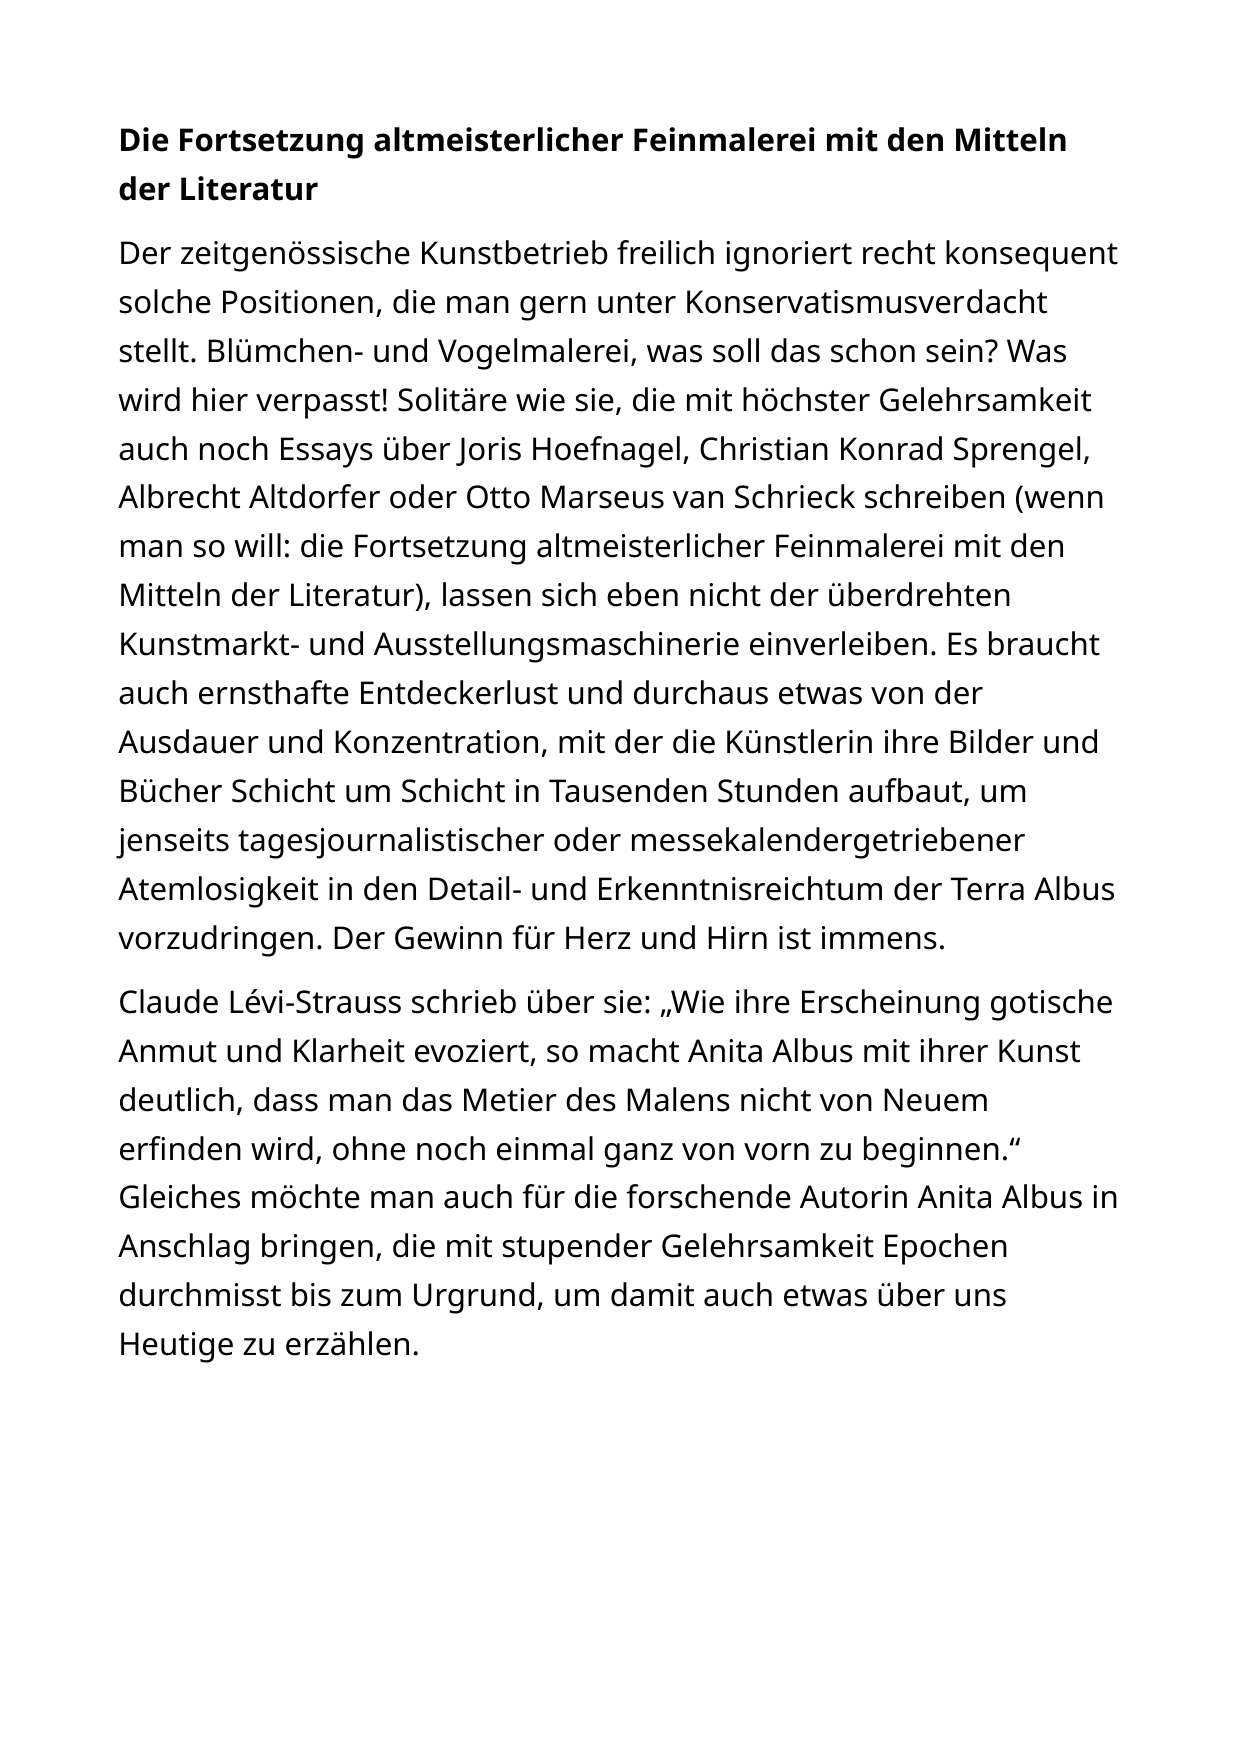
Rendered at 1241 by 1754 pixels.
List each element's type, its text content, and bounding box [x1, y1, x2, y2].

text Die Fortsetzung altmeisterlicher Feinmalerei mit den Mitteln der Literatur [118, 118, 1122, 210]
text Claude Lévi-Strauss schrieb über sie: „Wie ihre Erscheinung gotische Anmut und Klarheit evoziert, so macht Anita Albus mit ihrer Kunst deutlich, dass man das Metier des Malens nicht von Neuem erfinden wird, ohne noch einmal ganz von vorn zu beginnen.“ Gleiches möchte man auch für die forschende Autorin Anita Albus in Anschlag bringen, die mit stupender Gelehrsamkeit Epochen durchmisst bis zum Urgrund, um damit auch etwas über uns Heutige zu erzählen. [118, 979, 1122, 1365]
text Der zeitgenössische Kunstbetrieb freilich ignoriert recht konsequent solche Positionen, die man gern unter Konservatismusver­dacht stellt. Blümchen- und Vogelmalerei, was soll das schon sein? Was wird hier verpasst! Solitäre wie sie, die mit höchster Gelehrsamkeit auch noch Essays über Joris Hoefnagel, Christian Konrad Sprengel, Albrecht Altdorfer oder Otto Marseus van Schrieck schreiben (wenn man so will: die Fortsetzung altmeisterlicher Feinmalerei mit den Mitteln der Literatur), lassen sich eben nicht der überdrehten Kunstmarkt- und Ausstellungsmaschinerie einverleiben. Es braucht auch ernsthafte Entdeckerlust und durchaus etwas von der Ausdauer und Konzentration, mit der die Künstlerin ihre Bilder und Bücher Schicht um Schicht in Tausenden Stunden aufbaut, um jenseits tagesjournalistischer oder messekalendergetriebener Atemlosigkeit in den Detail- und Erkenntnisreichtum der Terra Albus vorzudringen. Der Gewinn für Herz und Hirn ist immens. [118, 231, 1122, 959]
